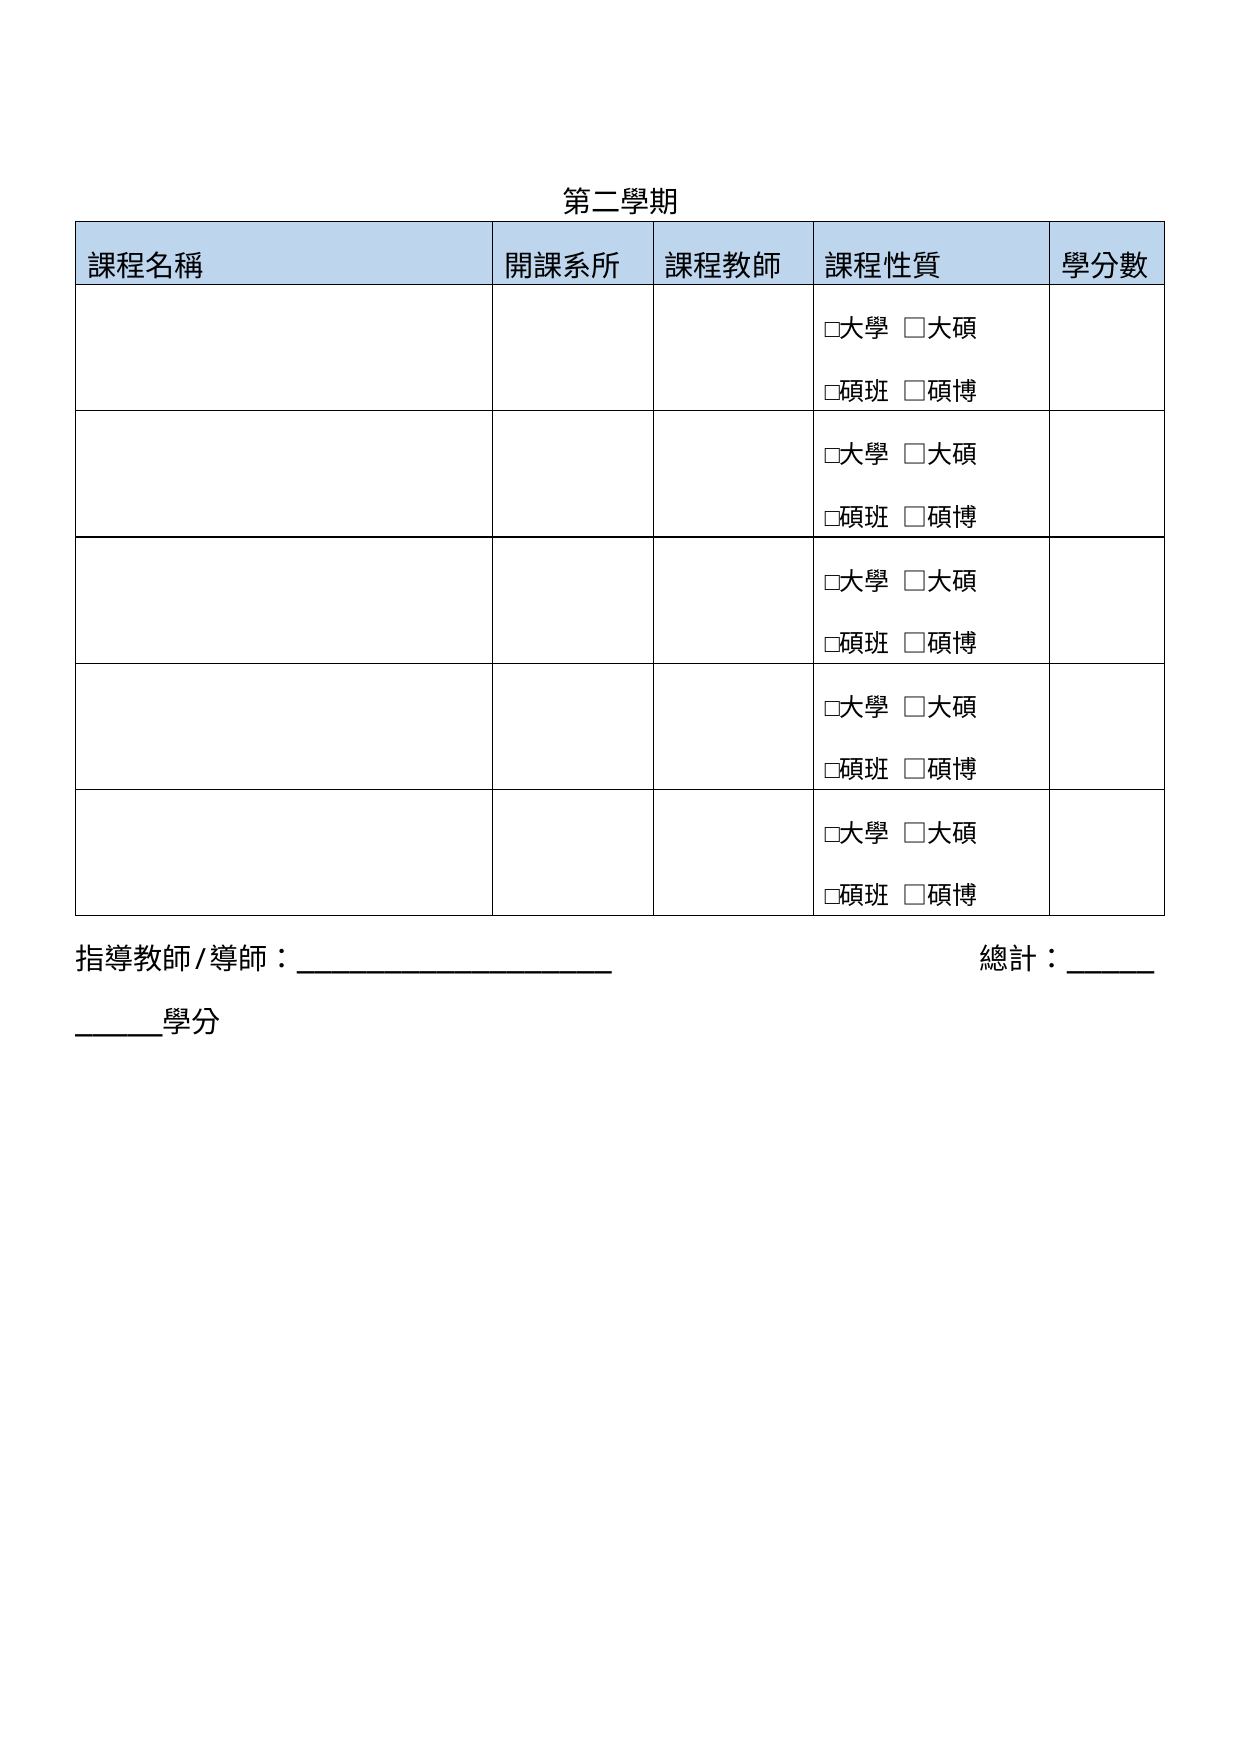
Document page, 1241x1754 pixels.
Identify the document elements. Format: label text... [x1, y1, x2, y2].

table_header 課程名稱 [76, 222, 492, 284]
text 第二學期 [75, 158, 1165, 221]
table_cell □大學 □大碩 □碩班 □碩博 [814, 664, 1049, 788]
table_header 課程教師 [654, 222, 813, 284]
table_cell [654, 538, 813, 662]
table_cell [76, 790, 492, 914]
table_cell [493, 411, 653, 536]
table_header 課程性質 [814, 222, 1049, 284]
table_cell [493, 664, 653, 788]
table_cell [1050, 285, 1164, 410]
table_cell [1050, 790, 1164, 914]
table_cell [1050, 538, 1164, 662]
table_cell [493, 538, 653, 662]
table_header 學分數 [1050, 222, 1164, 284]
table_cell [654, 790, 813, 914]
table_cell [654, 285, 813, 410]
table_cell [76, 411, 492, 536]
table_cell [654, 664, 813, 788]
table_cell □大學 □大碩 □碩班 □碩博 [814, 538, 1049, 662]
table_cell □大學 □大碩 □碩班 □碩博 [814, 790, 1049, 914]
table_cell □大學 □大碩 □碩班 □碩博 [814, 411, 1049, 536]
text 指導教師/導師：__________________ 總計：__________學分 [75, 916, 1165, 1041]
table_cell [1050, 664, 1164, 788]
table_cell [654, 411, 813, 536]
table_header 開課系所 [493, 222, 653, 284]
table_cell [493, 285, 653, 410]
table_cell [493, 790, 653, 914]
table_cell [76, 664, 492, 788]
table_cell [76, 285, 492, 410]
table_cell □大學 □大碩 □碩班 □碩博 [814, 285, 1049, 410]
table_cell [1050, 411, 1164, 536]
table_cell [76, 538, 492, 662]
